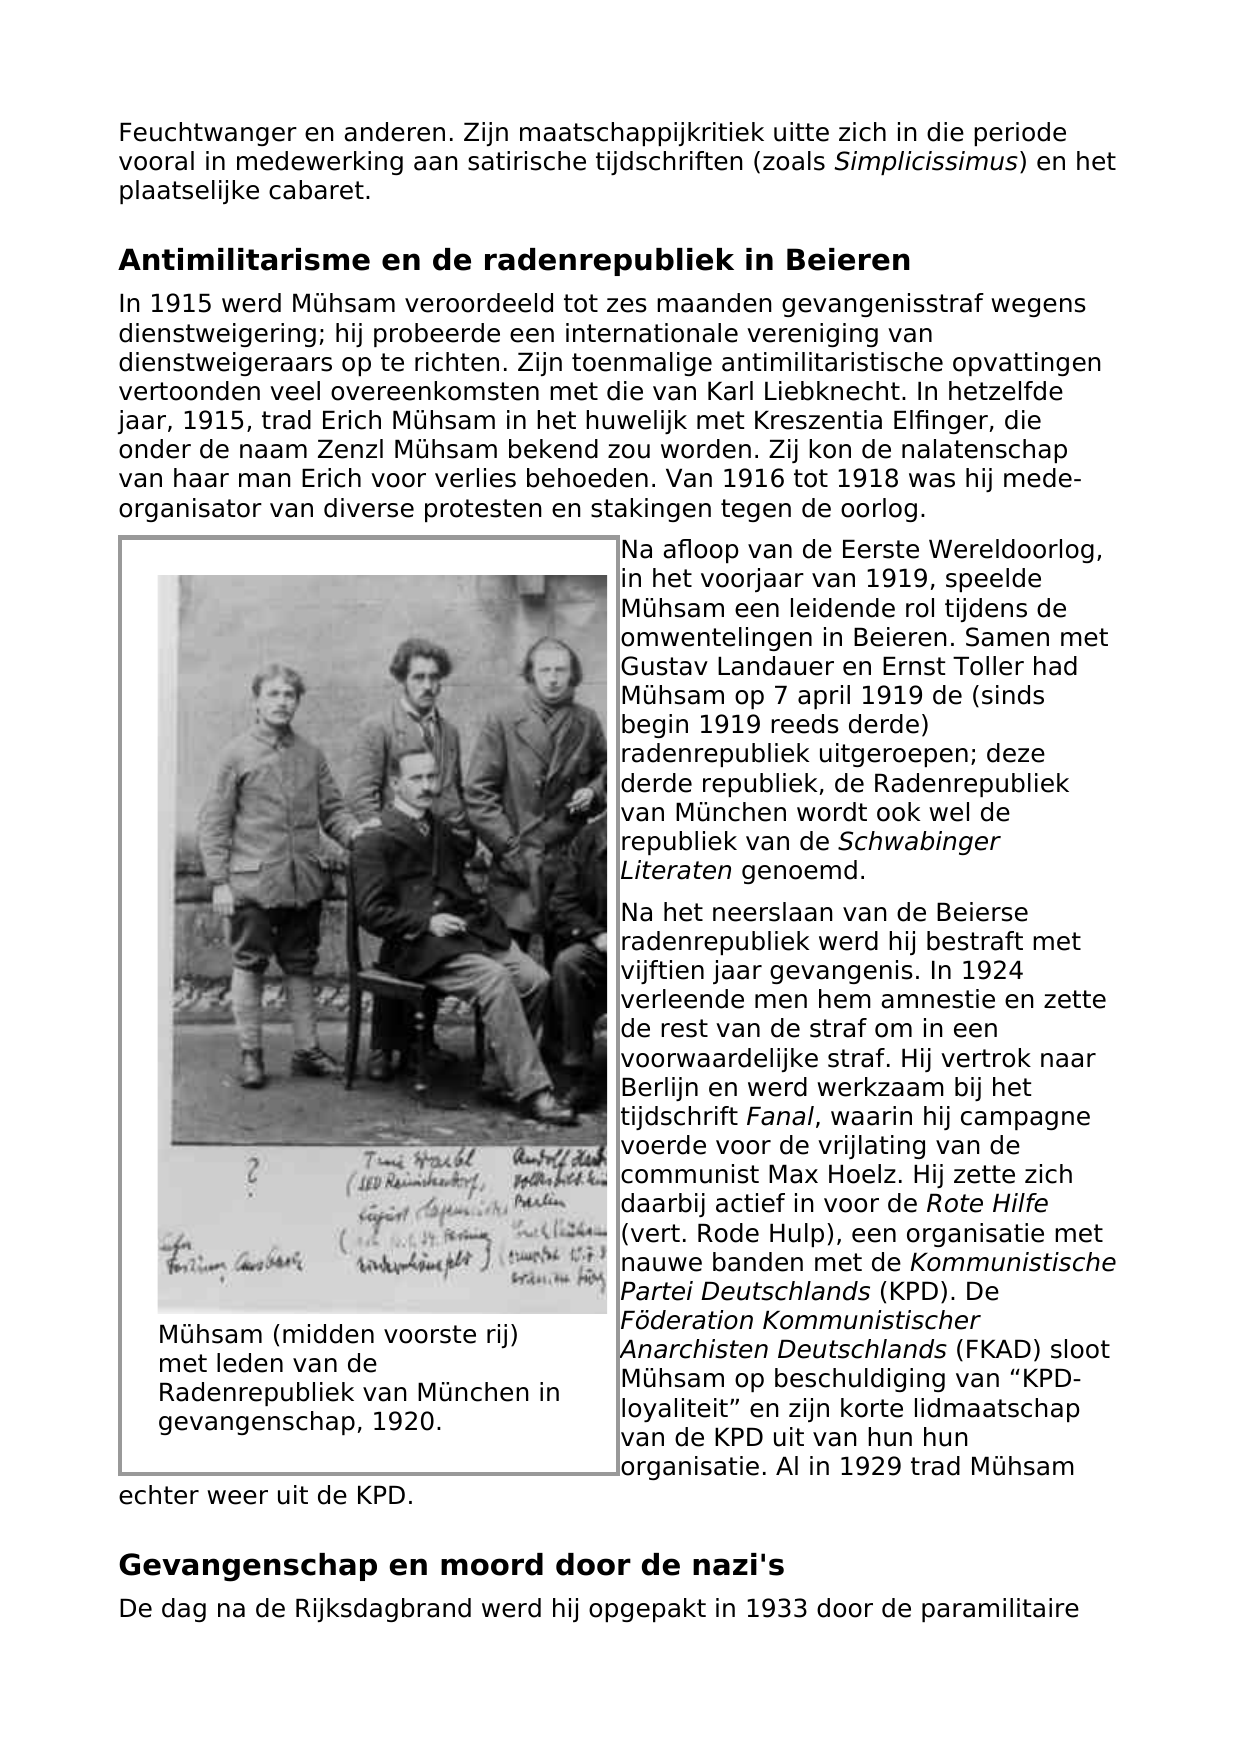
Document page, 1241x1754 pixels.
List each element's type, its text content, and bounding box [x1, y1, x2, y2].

text In 1915 werd Mühsam veroordeeld tot zes maanden gevangenisstraf wegens dienstweigering; hij probeerde een internationale vereniging van dienstweigeraars op te richten. Zijn toenmalige antimilitaristische opvattingen vertoonden veel overeenkomsten met die van Karl Liebknecht. In hetzelfde jaar, 1915, trad Erich Mühsam in het huwelijk met Kreszentia Elfinger, die onder de naam Zenzl Mühsam bekend zou worden. Zij kon de nalatenschap van haar man Erich voor verlies behoeden. Van 1916 tot 1918 was hij mede-organisator van diverse protesten en stakingen tegen de oorlog. [118, 289, 1122, 523]
text Na het neerslaan van de Beierse radenrepubliek werd hij bestraft met vijftien jaar gevangenis. In 1924 verleende men hem amnestie en zette de rest van de straf om in een voorwaardelijke straf. Hij vertrok naar Berlijn en werd werkzaam bij het tijdschrift Fanal, waarin hij campagne voerde voor de vrijlating van de communist Max Hoelz. Hij zette zich daarbij actief in voor de Rote Hilfe (vert. Rode Hulp), een organisatie met nauwe banden met de Kommunistische Partei Deutschlands (KPD). De Föderation Kommunistischer Anarchisten Deutschlands (FKAD) sloot Mühsam op beschuldiging van “KPD-loyaliteit” en zijn korte lidmaatschap van de KPD uit van hun hun organisatie. Al in 1929 trad Mühsam echter weer uit de KPD. [118, 898, 1122, 1510]
subtitle Antimilitarisme en de radenrepubliek in Beieren [118, 243, 1122, 277]
picture [157, 575, 608, 1314]
table_header Mühsam (midden voorste rij) met leden van de Radenrepubliek van München in gevangenschap, 1920. [122, 540, 607, 1472]
text [607, 540, 616, 1472]
subtitle Gevangenschap en moord door de nazi's [118, 1548, 1122, 1582]
text De dag na de Rijksdagbrand werd hij opgepakt in 1933 door de paramilitaire [118, 1594, 1122, 1623]
text Na afloop van de Eerste Wereldoorlog, in het voorjaar van 1919, speelde Mühsam een leidende rol tijdens de omwentelingen in Beieren. Samen met Gustav Landauer en Ernst Toller had Mühsam op 7 april 1919 de (sinds begin 1919 reeds derde) radenrepubliek uitgeroepen; deze derde republiek, de Radenrepubliek van München wordt ook wel de republiek van de Schwabinger Literaten genoemd. [620, 535, 1122, 885]
text In München richtte hij de groepering Gruppe Tat mee op, om te agiteren voor het anarchisme. Daarop werd Mühsam in 1910 gearresteerd op verdenking van samenzwering, waarvan hij echter werd vrijgesproken. Mühsam ondervond echter moeilijkheden door de boycot van de pers tegen hem en zijn werk. Hierop richtte Mühsam in 1911 het blad Kain. Zeitschrift für Menschlichkeit op, dat tot 1919 verscheen. Hij werd nu een centrale figuur in de Schwabinger Bohème en raakte bevriend met Heinrich Mann, Frank Wedekind, Lion Feuchtwanger en anderen. Zijn maatschappijkritiek uitte zich in die periode vooral in medewerking aan satirische tijdschriften (zoals Simplicissimus) en het plaatselijke cabaret. [118, 118, 1122, 206]
